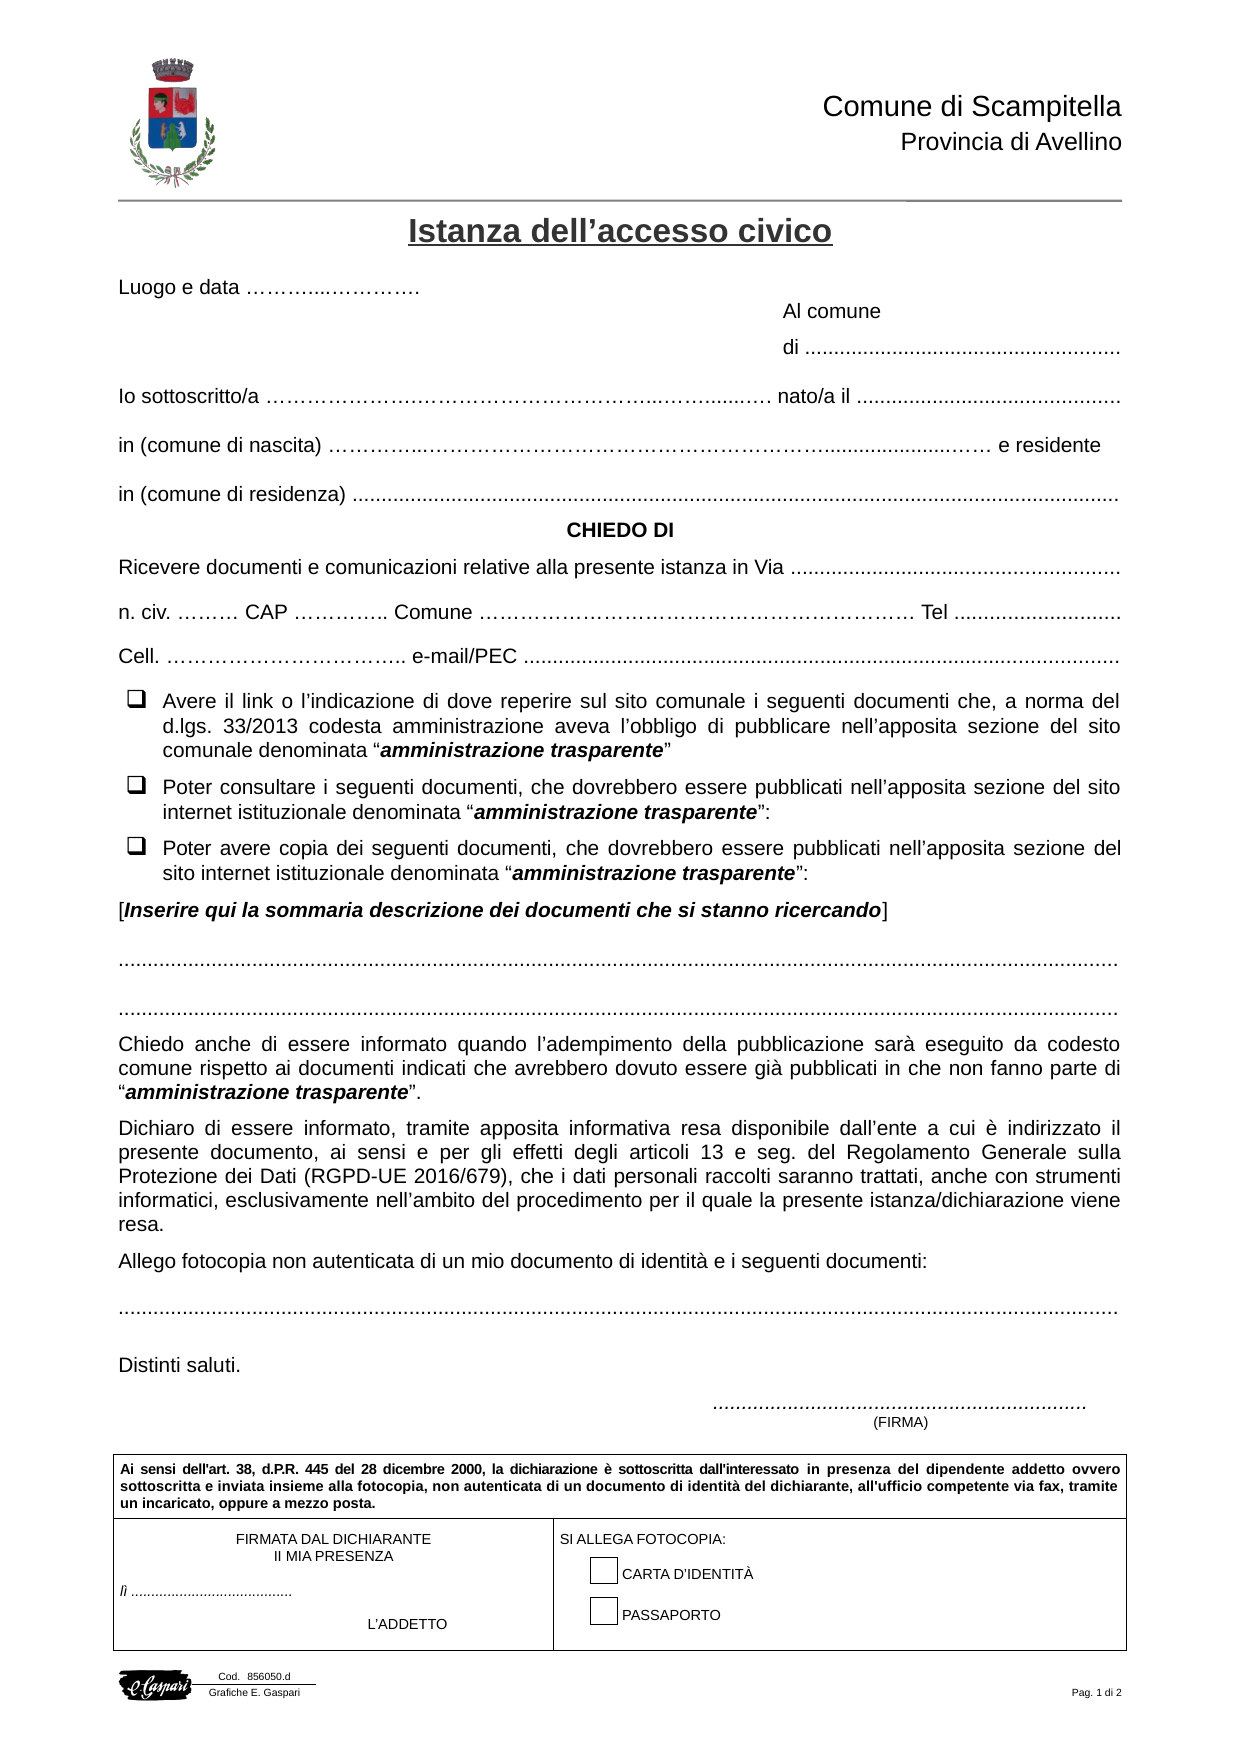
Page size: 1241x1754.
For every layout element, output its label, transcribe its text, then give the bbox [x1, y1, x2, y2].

text Allego fotocopia non autenticata di un mio documento di identità e i seguenti documenti: [118, 1248, 1122, 1272]
picture [118, 1669, 192, 1701]
list Poter consultare i seguenti documenti, che dovrebbero essere pubblicati nell’apposita sezione del sito internet istituzionale denominata “amministrazione trasparente”: [125, 774, 1122, 823]
text Io sottoscritto/a ………………….……………………………...…….......…. nato/a il [118, 384, 1122, 408]
text Comune di Scampitella [224, 89, 1122, 122]
subtitle Istanza dell’accesso civico [118, 211, 1122, 249]
text ................................................................. [679, 1389, 1122, 1413]
text di [783, 335, 1122, 359]
text Ricevere documenti e comunicazioni relative alla presente istanza in Via [118, 555, 1122, 579]
text Cell. …………………………….. e-mail/PEC [118, 644, 1122, 668]
picture [122, 58, 224, 189]
text in (comune di nascita) …………...…………………………………………………......................…… e residente [118, 433, 1122, 457]
text n. civ. ……… CAP ………….. Comune ……………………………………………………… Tel [118, 599, 1122, 623]
table_cell SI ALLEGA FOTOCOPIA: CARTA D’IDENTITÀ PASSAPORTO [554, 1519, 1126, 1649]
list Avere il link o l’indicazione di dove reperire sul sito comunale i seguenti documenti che, a norma del d.lgs. 33/2013 codesta amministrazione aveva l’obbligo di pubblicare nell’apposita sezione del sito comunale denominata “amministrazione trasparente” [125, 689, 1122, 762]
text Chiedo anche di essere informato quando l’adempimento della pubblicazione sarà eseguito da codesto comune rispetto ai documenti indicati che avrebbero dovuto essere già pubblicati in che non fanno parte di “amministrazione trasparente”. [118, 1032, 1122, 1104]
text Provincia di Avellino [224, 127, 1122, 156]
text CHIEDO DI [118, 518, 1122, 542]
table_cell FIRMATA DAL DICHIARANTE II MIA PRESENZA lì ........................................ L’ADDETTO [114, 1519, 553, 1649]
list Poter avere copia dei seguenti documenti, che dovrebbero essere pubblicati nell’apposita sezione del sito internet istituzionale denominata “amministrazione trasparente”: [125, 836, 1122, 885]
text Luogo e data ………....…………. [118, 274, 1122, 298]
text Al comune [783, 298, 1122, 322]
text (FIRMA) [679, 1413, 1122, 1430]
text Dichiaro di essere informato, tramite apposita informativa resa disponibile dall’ente a cui è indirizzato il presente documento, ai sensi e per gli effetti degli articoli 13 e seg. del Regolamento Generale sulla Protezione dei Dati (RGPD-UE 2016/679), che i dati personali raccolti saranno trattati, anche con strumenti informatici, esclusivamente nell’ambito del procedimento per il quale la presente istanza/dichiarazione viene resa. [118, 1116, 1122, 1236]
table_header Ai sensi dell'art. 38, d.P.R. 445 del 28 dicembre 2000, la dichiarazione è sottoscritta dall'interessato in presenza del dipendente addetto ovvero sottoscritta e inviata insieme alla fotocopia, non autenticata di un documento di identità del dichiarante, all'ufficio competente via fax, tramite un incaricato, oppure a mezzo posta. [114, 1455, 1126, 1517]
text [Inserire qui la sommaria descrizione dei documenti che si stanno ricercando] [118, 897, 1122, 921]
text Distinti saluti. [118, 1353, 1122, 1377]
text in (comune di residenza) [118, 482, 1122, 506]
